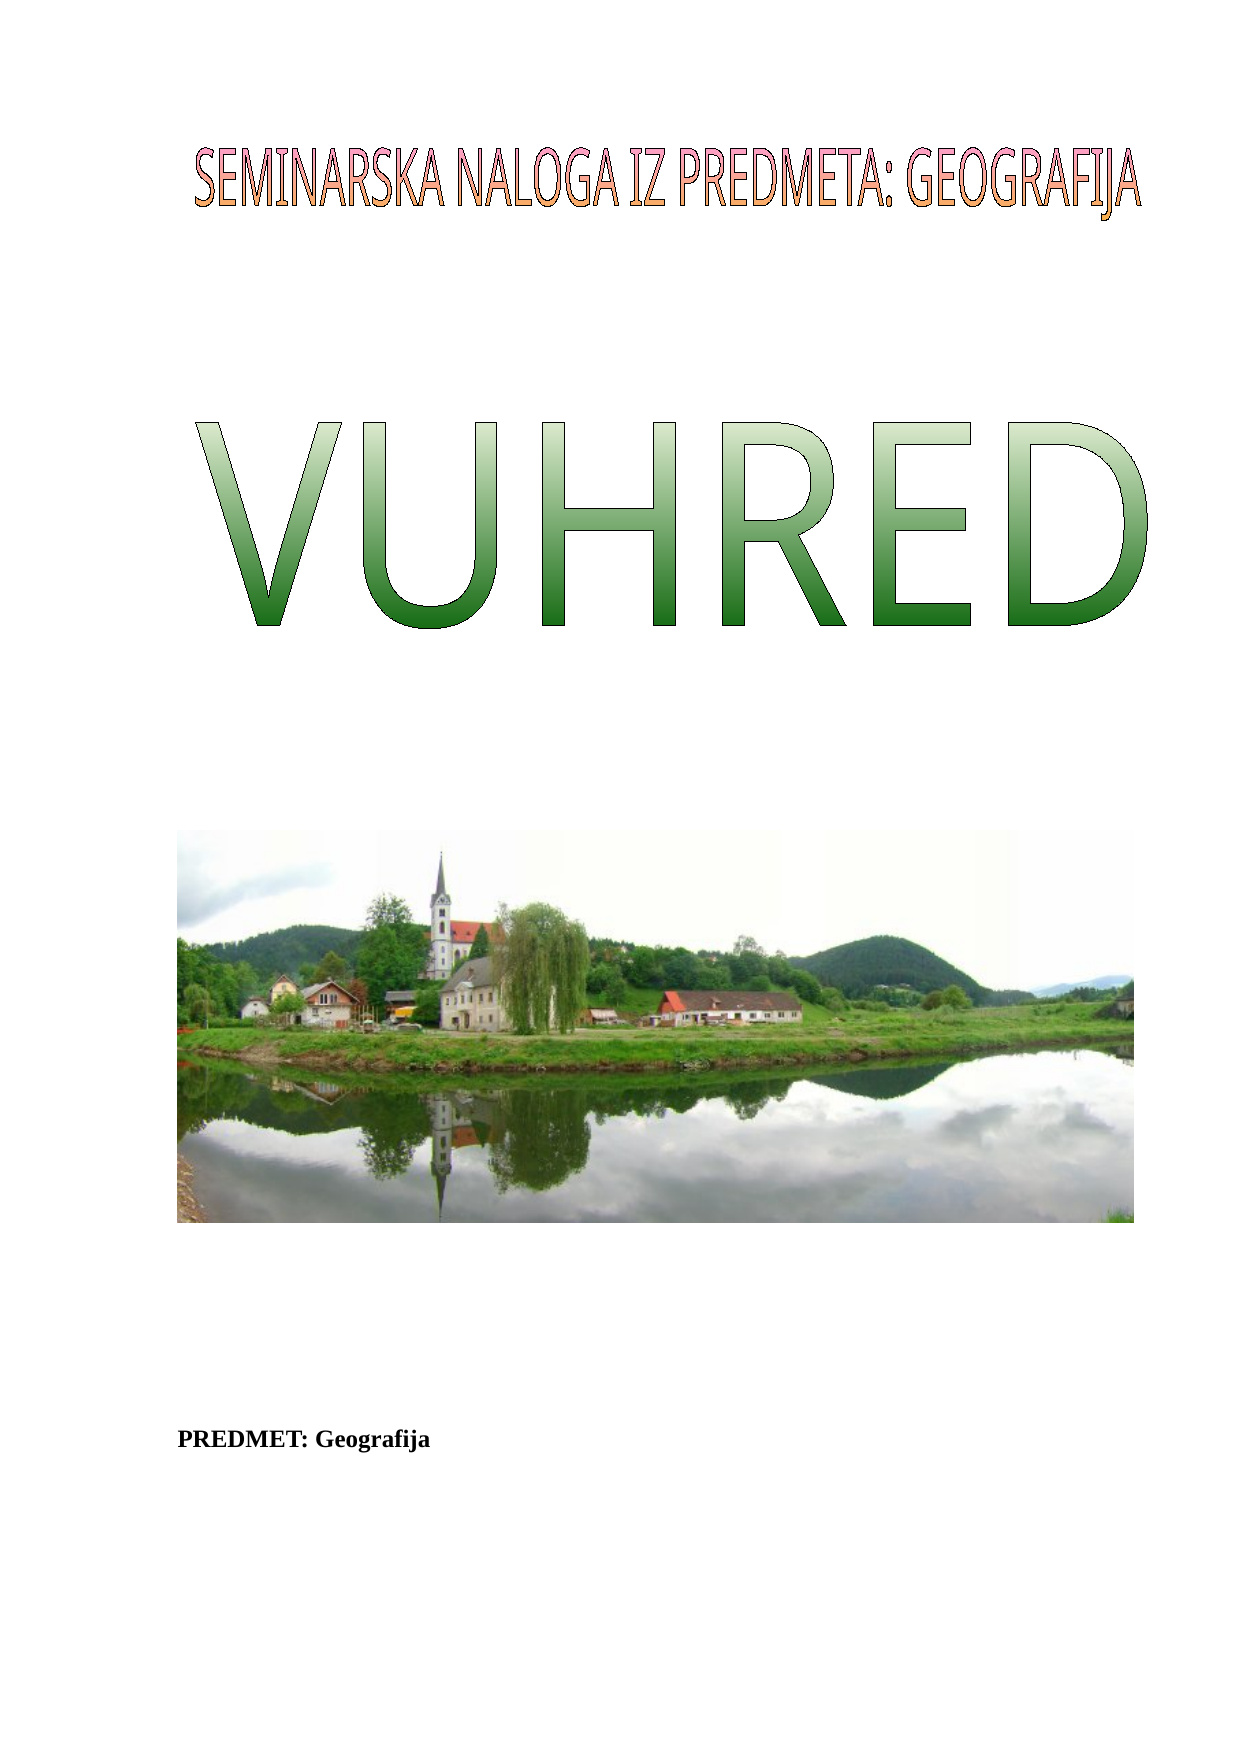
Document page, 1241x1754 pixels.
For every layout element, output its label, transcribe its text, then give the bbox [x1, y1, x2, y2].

subtitle PREDMET: Geografija [177, 1424, 1092, 1452]
picture [177, 830, 1134, 1223]
